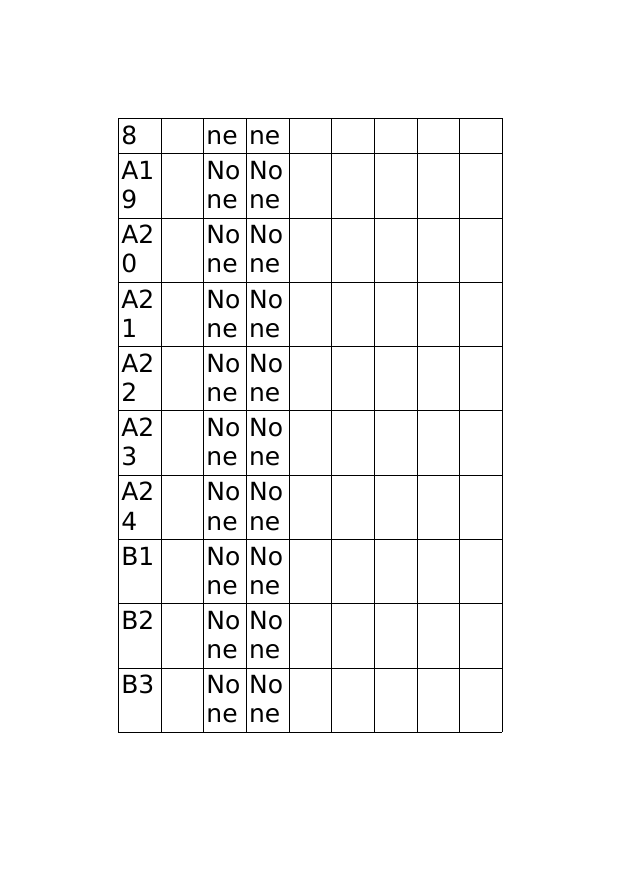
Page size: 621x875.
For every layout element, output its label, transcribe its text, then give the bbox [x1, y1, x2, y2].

table_cell [162, 540, 203, 603]
table_cell A21 [119, 283, 161, 346]
table_cell [162, 154, 203, 217]
table_cell A20 [119, 219, 161, 282]
table_cell A19 [119, 154, 161, 217]
table_cell [162, 476, 203, 539]
table_cell [332, 540, 374, 603]
table_cell [460, 154, 502, 217]
table_cell None [247, 669, 289, 732]
table_cell [375, 411, 417, 474]
table_cell [418, 540, 459, 603]
table_cell None [247, 283, 289, 346]
table_cell [162, 604, 203, 667]
table_cell [375, 604, 417, 667]
table_cell [418, 119, 459, 153]
table_cell [460, 283, 502, 346]
table_cell [375, 347, 417, 410]
table_cell None [204, 604, 246, 667]
table_cell [290, 283, 331, 346]
table_cell B3 [119, 669, 161, 732]
table_cell None [204, 540, 246, 603]
table_cell [375, 283, 417, 346]
table_cell [460, 476, 502, 539]
table_cell [332, 219, 374, 282]
table_cell [332, 154, 374, 217]
table_cell None [204, 411, 246, 474]
table_cell [418, 604, 459, 667]
table_cell ne [247, 119, 289, 153]
table_cell None [247, 154, 289, 217]
table_cell [460, 411, 502, 474]
table_cell ne [204, 119, 246, 153]
table_cell None [247, 411, 289, 474]
table_cell [290, 219, 331, 282]
table_cell [290, 411, 331, 474]
table_cell [418, 411, 459, 474]
table_cell None [247, 347, 289, 410]
table_cell [162, 669, 203, 732]
table_cell None [247, 604, 289, 667]
table_cell [332, 604, 374, 667]
table_cell None [204, 154, 246, 217]
table_cell [290, 119, 331, 153]
table_cell [418, 219, 459, 282]
table_cell [418, 347, 459, 410]
table_cell [332, 283, 374, 346]
table_cell None [204, 347, 246, 410]
table_cell [332, 411, 374, 474]
table_cell B2 [119, 604, 161, 667]
table_cell [375, 476, 417, 539]
table_cell [290, 540, 331, 603]
table_cell [162, 219, 203, 282]
table_cell [460, 219, 502, 282]
table_cell A22 [119, 347, 161, 410]
table_cell [375, 154, 417, 217]
table_cell [375, 540, 417, 603]
table_cell A23 [119, 411, 161, 474]
table_cell [418, 154, 459, 217]
table_cell [162, 119, 203, 153]
table_cell [162, 283, 203, 346]
table_cell [460, 119, 502, 153]
table_cell [290, 604, 331, 667]
table_cell None [247, 219, 289, 282]
table_cell [460, 669, 502, 732]
table_cell None [204, 669, 246, 732]
table_cell None [204, 476, 246, 539]
table_cell [460, 604, 502, 667]
table_cell [375, 119, 417, 153]
table_cell None [204, 283, 246, 346]
table_cell [375, 669, 417, 732]
table_cell [290, 154, 331, 217]
table_cell [418, 283, 459, 346]
table_cell B1 [119, 540, 161, 603]
table_cell [418, 476, 459, 539]
table_cell [332, 476, 374, 539]
table_cell [290, 476, 331, 539]
table_cell [162, 411, 203, 474]
table_cell [290, 669, 331, 732]
table_cell [290, 347, 331, 410]
table_cell [375, 219, 417, 282]
table_cell 8 [119, 119, 161, 153]
table_cell None [204, 219, 246, 282]
table_cell A24 [119, 476, 161, 539]
table_cell [460, 540, 502, 603]
table_cell None [247, 476, 289, 539]
table_cell [162, 347, 203, 410]
table_cell [332, 669, 374, 732]
table_cell None [247, 540, 289, 603]
table_cell [460, 347, 502, 410]
table_cell [418, 669, 459, 732]
table_cell [332, 119, 374, 153]
table_cell [332, 347, 374, 410]
